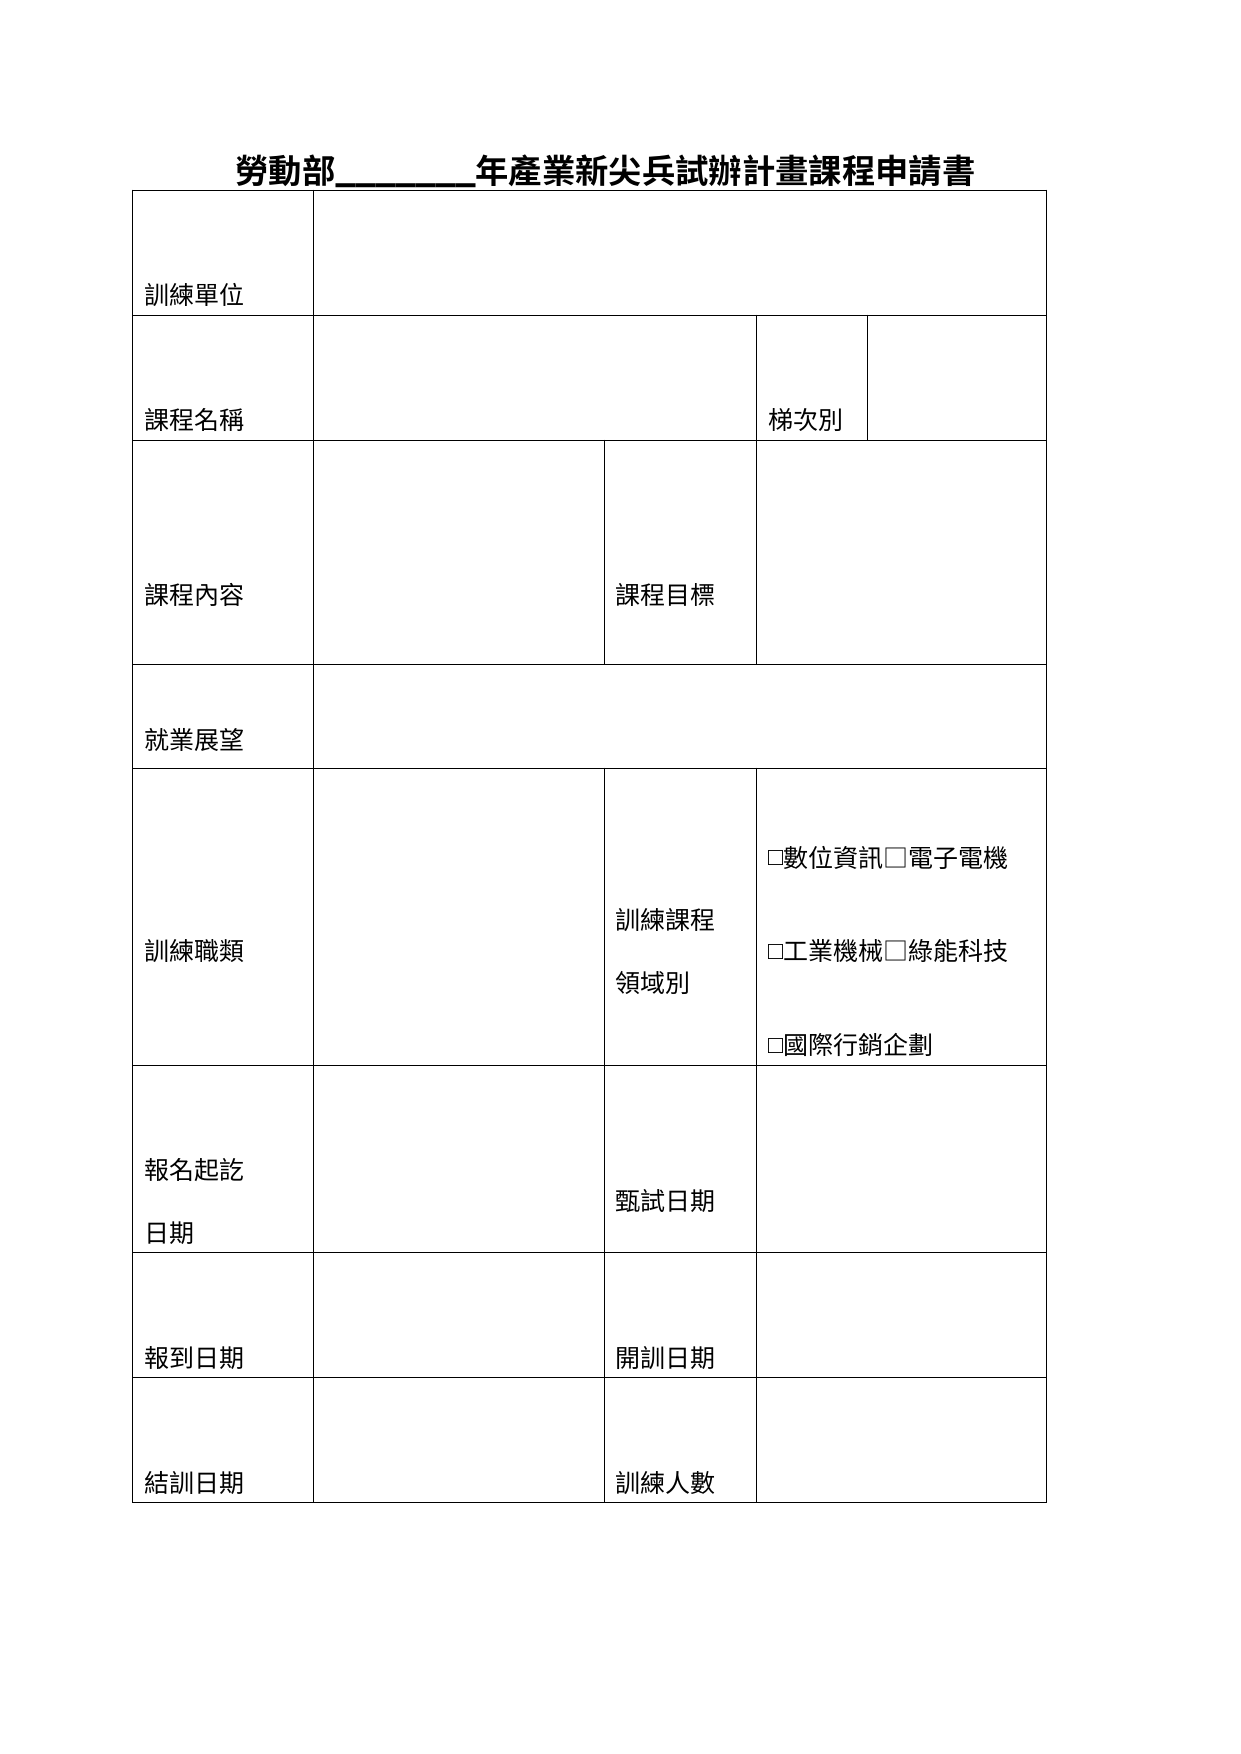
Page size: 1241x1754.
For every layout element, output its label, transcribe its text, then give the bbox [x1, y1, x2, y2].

table_cell 訓練課程 領域別 [605, 769, 756, 1064]
table_cell [757, 1066, 1046, 1252]
text 勞動部_______年產業新尖兵試辦計畫課程申請書 [133, 127, 1078, 189]
table_cell 開訓日期 [605, 1253, 756, 1377]
table_cell 訓練人數 [605, 1378, 756, 1502]
table_cell [314, 665, 1046, 767]
table_cell 報到日期 [133, 1253, 313, 1377]
table_header [314, 191, 1046, 314]
table_cell [314, 1378, 604, 1502]
table_cell □數位資訊□電子電機 □工業機械□綠能科技 □國際行銷企劃 [757, 769, 1046, 1064]
table_cell 訓練職類 [133, 769, 313, 1064]
table_cell 甄試日期 [605, 1066, 756, 1252]
table_cell 課程名稱 [133, 316, 313, 439]
table_cell [868, 316, 1046, 439]
table_cell [757, 1378, 1046, 1502]
table_cell [314, 316, 756, 439]
table_cell [757, 1253, 1046, 1377]
table_cell 課程內容 [133, 441, 313, 664]
table_cell [314, 769, 604, 1064]
table_cell 就業展望 [133, 665, 313, 767]
table_cell 報名起訖 日期 [133, 1066, 313, 1252]
table_header 訓練單位 [133, 191, 313, 314]
table_cell [757, 441, 1046, 664]
table_cell [314, 1253, 604, 1377]
table_cell 課程目標 [605, 441, 756, 664]
table_cell [314, 1066, 604, 1252]
table_cell 結訓日期 [133, 1378, 313, 1502]
table_cell [314, 441, 604, 664]
table_cell 梯次別 [757, 316, 867, 439]
